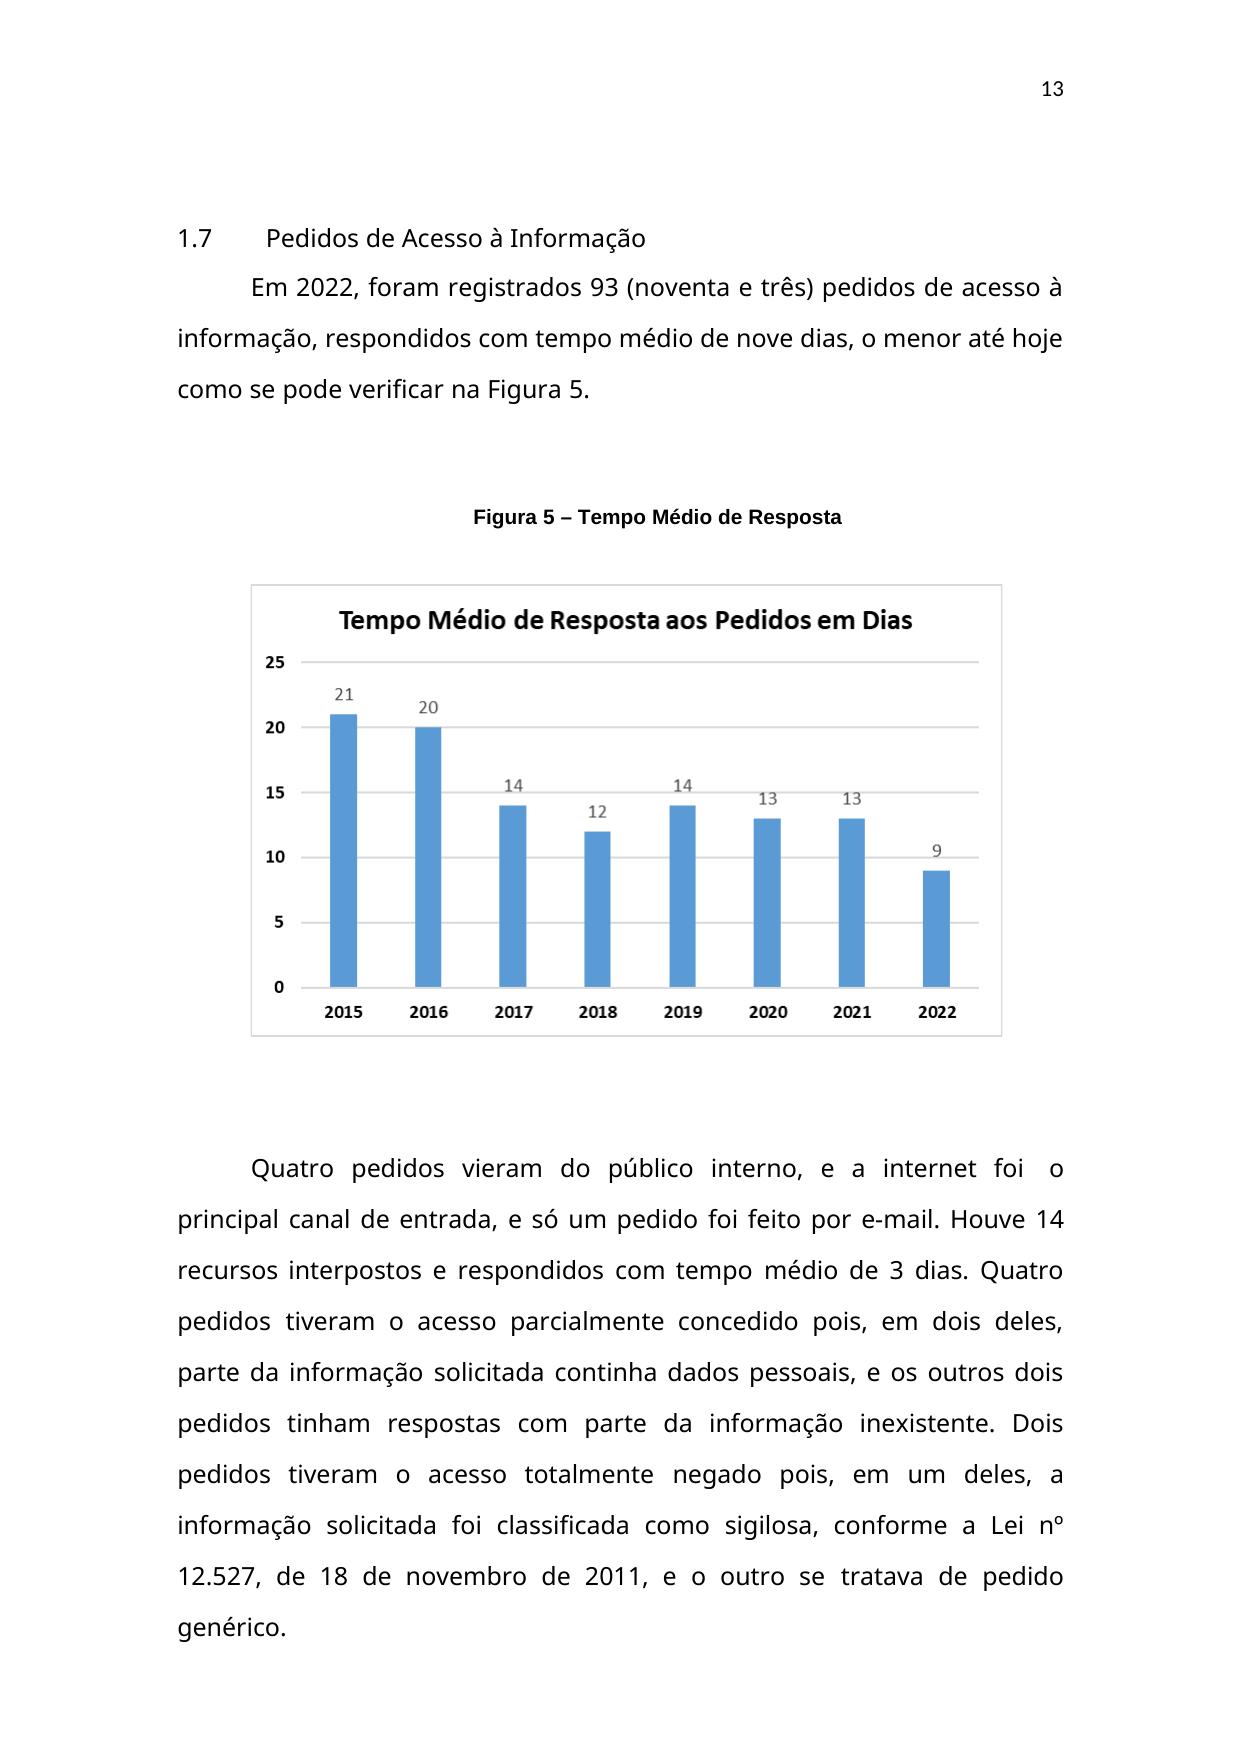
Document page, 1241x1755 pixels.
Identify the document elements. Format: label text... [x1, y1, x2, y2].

text Em 2022, foram registrados 93 (noventa e três) pedidos de acesso à informação, respondidos com tempo médio de nove dias, o menor até hoje como se pode verificar na Figura 5. [177, 270, 1064, 406]
text Figura 5 – Tempo Médio de Resposta [473, 504, 1134, 528]
list Pedidos de Acesso à Informação [177, 220, 1134, 254]
text Quatro pedidos vieram do público interno, e a internet foi o principal canal de entrada, e só um pedido foi feito por e-mail. Houve 14 recursos interpostos e respondidos com tempo médio de 3 dias. Quatro pedidos tiveram o acesso parcialmente concedido pois, em dois deles, parte da informação solicitada continha dados pessoais, e os outros dois pedidos tinham respostas com parte da informação inexistente. Dois pedidos tiveram o acesso totalmente negado pois, em um deles, a informação solicitada foi classificada como sigilosa, conforme a Lei nº 12.527, de 18 de novembro de 2011, e o outro se tratava de pedido genérico. [177, 1150, 1064, 1644]
